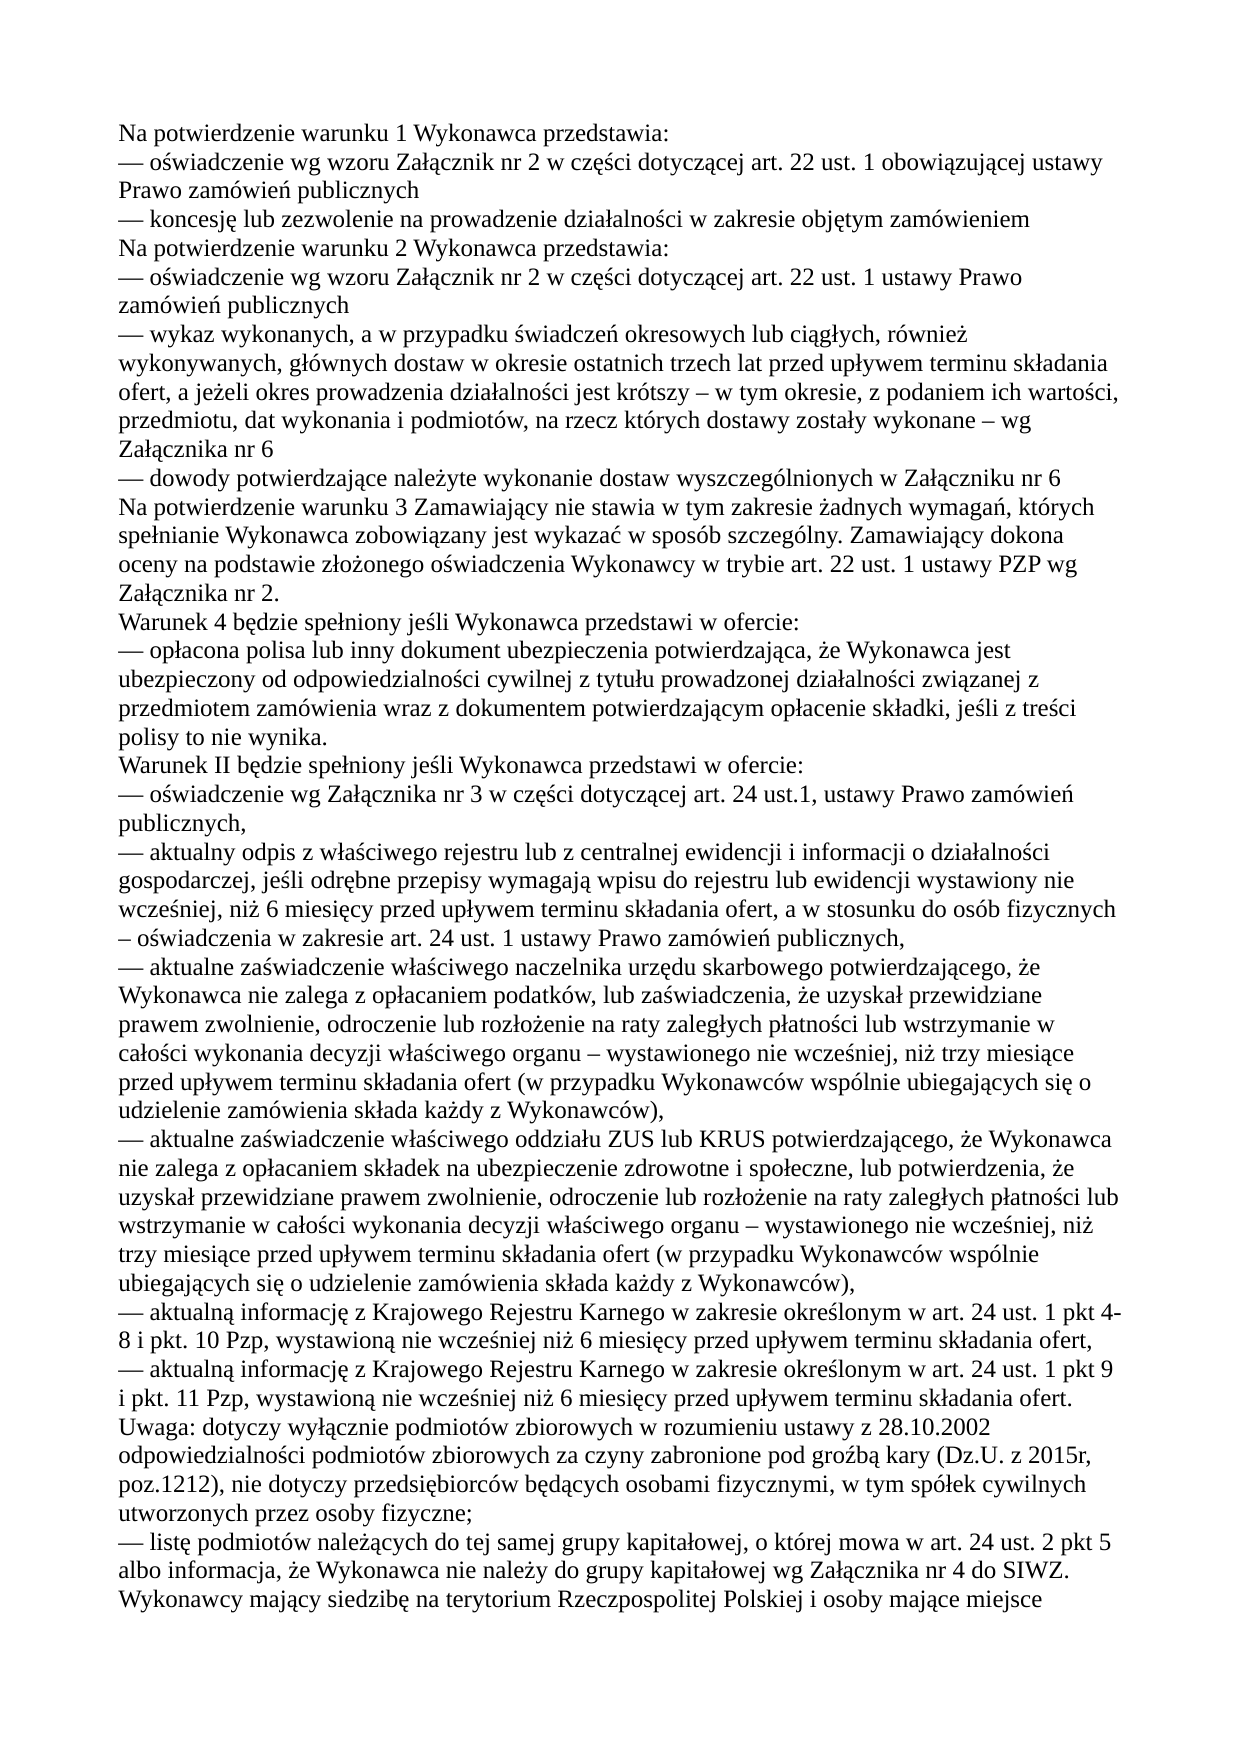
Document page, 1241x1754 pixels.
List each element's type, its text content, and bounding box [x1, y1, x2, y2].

text Na potwierdzenie warunku 1 Wykonawca przedstawia: — oświadczenie wg wzoru Załącznik nr 2 w części dotyczącej art. 22 ust. 1 obowiązującej ustawy Prawo zamówień publicznych — koncesję lub zezwolenie na prowadzenie działalności w zakresie objętym zamówieniem Na potwierdzenie warunku 2 Wykonawca przedstawia: — oświadczenie wg wzoru Załącznik nr 2 w części dotyczącej art. 22 ust. 1 ustawy Prawo zamówień publicznych — wykaz wykonanych, a w przypadku świadczeń okresowych lub ciągłych, również wykonywanych, głównych dostaw w okresie ostatnich trzech lat przed upływem terminu składania ofert, a jeżeli okres prowadzenia działalności jest krótszy – w tym okresie, z podaniem ich wartości, przedmiotu, dat wykonania i podmiotów, na rzecz których dostawy zostały wykonane – wg Załącznika nr 6 — dowody potwierdzające należyte wykonanie dostaw wyszczególnionych w Załączniku nr 6 Na potwierdzenie warunku 3 Zamawiający nie stawia w tym zakresie żadnych wymagań, których spełnianie Wykonawca zobowiązany jest wykazać w sposób szczególny. Zamawiający dokona oceny na podstawie złożonego oświadczenia Wykonawcy w trybie art. 22 ust. 1 ustawy PZP wg Załącznika nr 2. Warunek 4 będzie spełniony jeśli Wykonawca przedstawi w ofercie: — opłacona polisa lub inny dokument ubezpieczenia potwierdzająca, że Wykonawca jest ubezpieczony od odpowiedzialności cywilnej z tytułu prowadzonej działalności związanej z przedmiotem zamówienia wraz z dokumentem potwierdzającym opłacenie składki, jeśli z treści polisy to nie wynika. Warunek II będzie spełniony jeśli Wykonawca przedstawi w ofercie: — oświadczenie wg Załącznika nr 3 w części dotyczącej art. 24 ust.1, ustawy Prawo zamówień publicznych, — aktualny odpis z właściwego rejestru lub z centralnej ewidencji i informacji o działalności gospodarczej, jeśli odrębne przepisy wymagają wpisu do rejestru lub ewidencji wystawiony nie wcześniej, niż 6 miesięcy przed upływem terminu składania ofert, a w stosunku do osób fizycznych – oświadczenia w zakresie art. 24 ust. 1 ustawy Prawo zamówień publicznych, — aktualne zaświadczenie właściwego naczelnika urzędu skarbowego potwierdzającego, że Wykonawca nie zalega z opłacaniem podatków, lub zaświadczenia, że uzyskał przewidziane prawem zwolnienie, odroczenie lub rozłożenie na raty zaległych płatności lub wstrzymanie w całości wykonania decyzji właściwego organu – wystawionego nie wcześniej, niż trzy miesiące przed upływem terminu składania ofert (w przypadku Wykonawców wspólnie ubiegających się o udzielenie zamówienia składa każdy z Wykonawców), — aktualne zaświadczenie właściwego oddziału ZUS lub KRUS potwierdzającego, że Wykonawca nie zalega z opłacaniem składek na ubezpieczenie zdrowotne i społeczne, lub potwierdzenia, że uzyskał przewidziane prawem zwolnienie, odroczenie lub rozłożenie na raty zaległych płatności lub wstrzymanie w całości wykonania decyzji właściwego organu – wystawionego nie wcześniej, niż trzy miesiące przed upływem terminu składania ofert (w przypadku Wykonawców wspólnie ubiegających się o udzielenie zamówienia składa każdy z Wykonawców), — aktualną informację z Krajowego Rejestru Karnego w zakresie określonym w art. 24 ust. 1 pkt 4-8 i pkt. 10 Pzp, wystawioną nie wcześniej niż 6 miesięcy przed upływem terminu składania ofert, — aktualną informację z Krajowego Rejestru Karnego w zakresie określonym w art. 24 ust. 1 pkt 9 i pkt. 11 Pzp, wystawioną nie wcześniej niż 6 miesięcy przed upływem terminu składania ofert. Uwaga: dotyczy wyłącznie podmiotów zbiorowych w rozumieniu ustawy z 28.10.2002 odpowiedzialności podmiotów zbiorowych za czyny zabronione pod groźbą kary (Dz.U. z 2015r, poz.1212), nie dotyczy przedsiębiorców będących osobami fizycznymi, w tym spółek cywilnych utworzonych przez osoby fizyczne; — listę podmiotów należących do tej samej grupy kapitałowej, o której mowa w art. 24 ust. 2 pkt 5 albo informacja, że Wykonawca nie należy do grupy kapitałowej wg Załącznika nr 4 do SIWZ. Wykonawcy mający siedzibę na terytorium Rzeczpospolitej Polskiej i osoby mające miejsce [118, 118, 1122, 1613]
